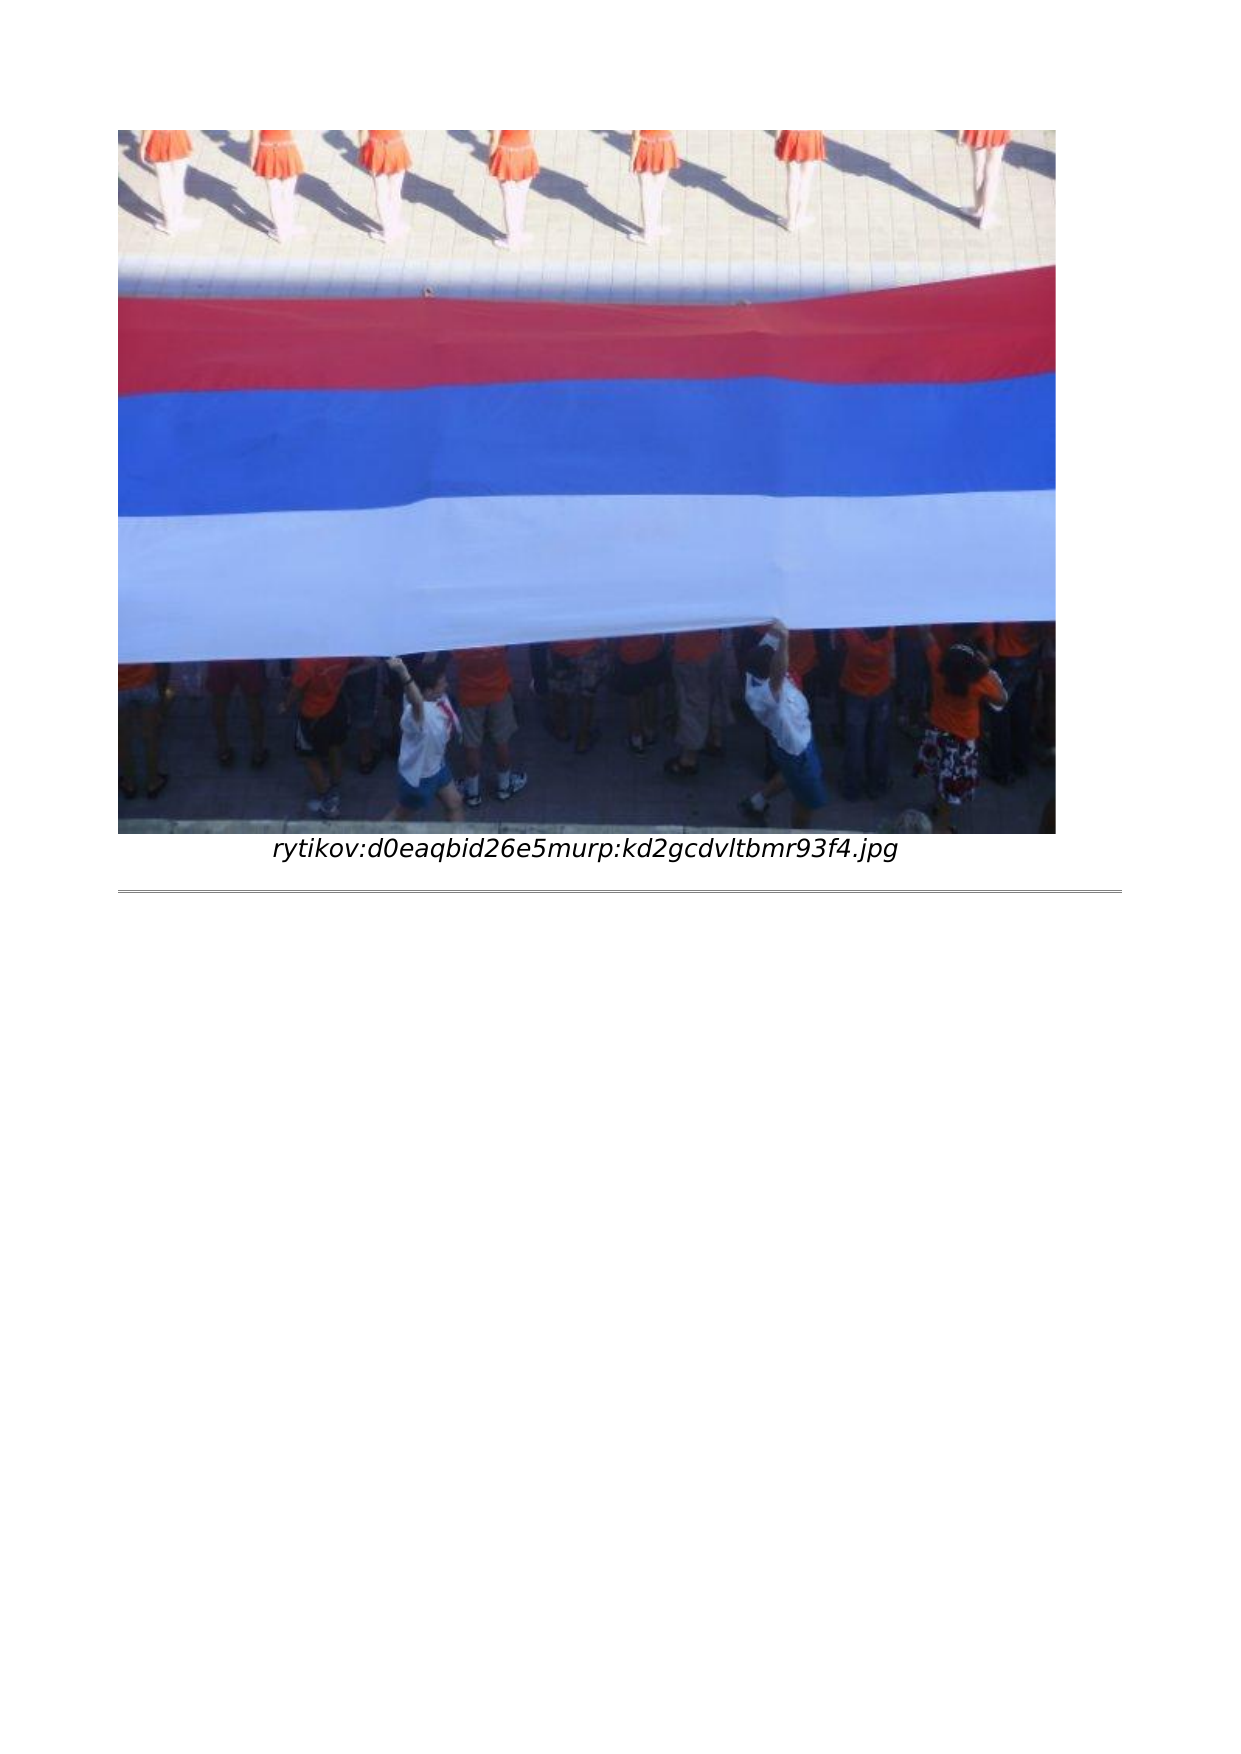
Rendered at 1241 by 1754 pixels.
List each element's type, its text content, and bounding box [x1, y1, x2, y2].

picture [118, 130, 1056, 834]
text rytikov:d0eaqbid26e5murp:kd2gcdvltbmr93f4.jpg [118, 834, 1056, 863]
